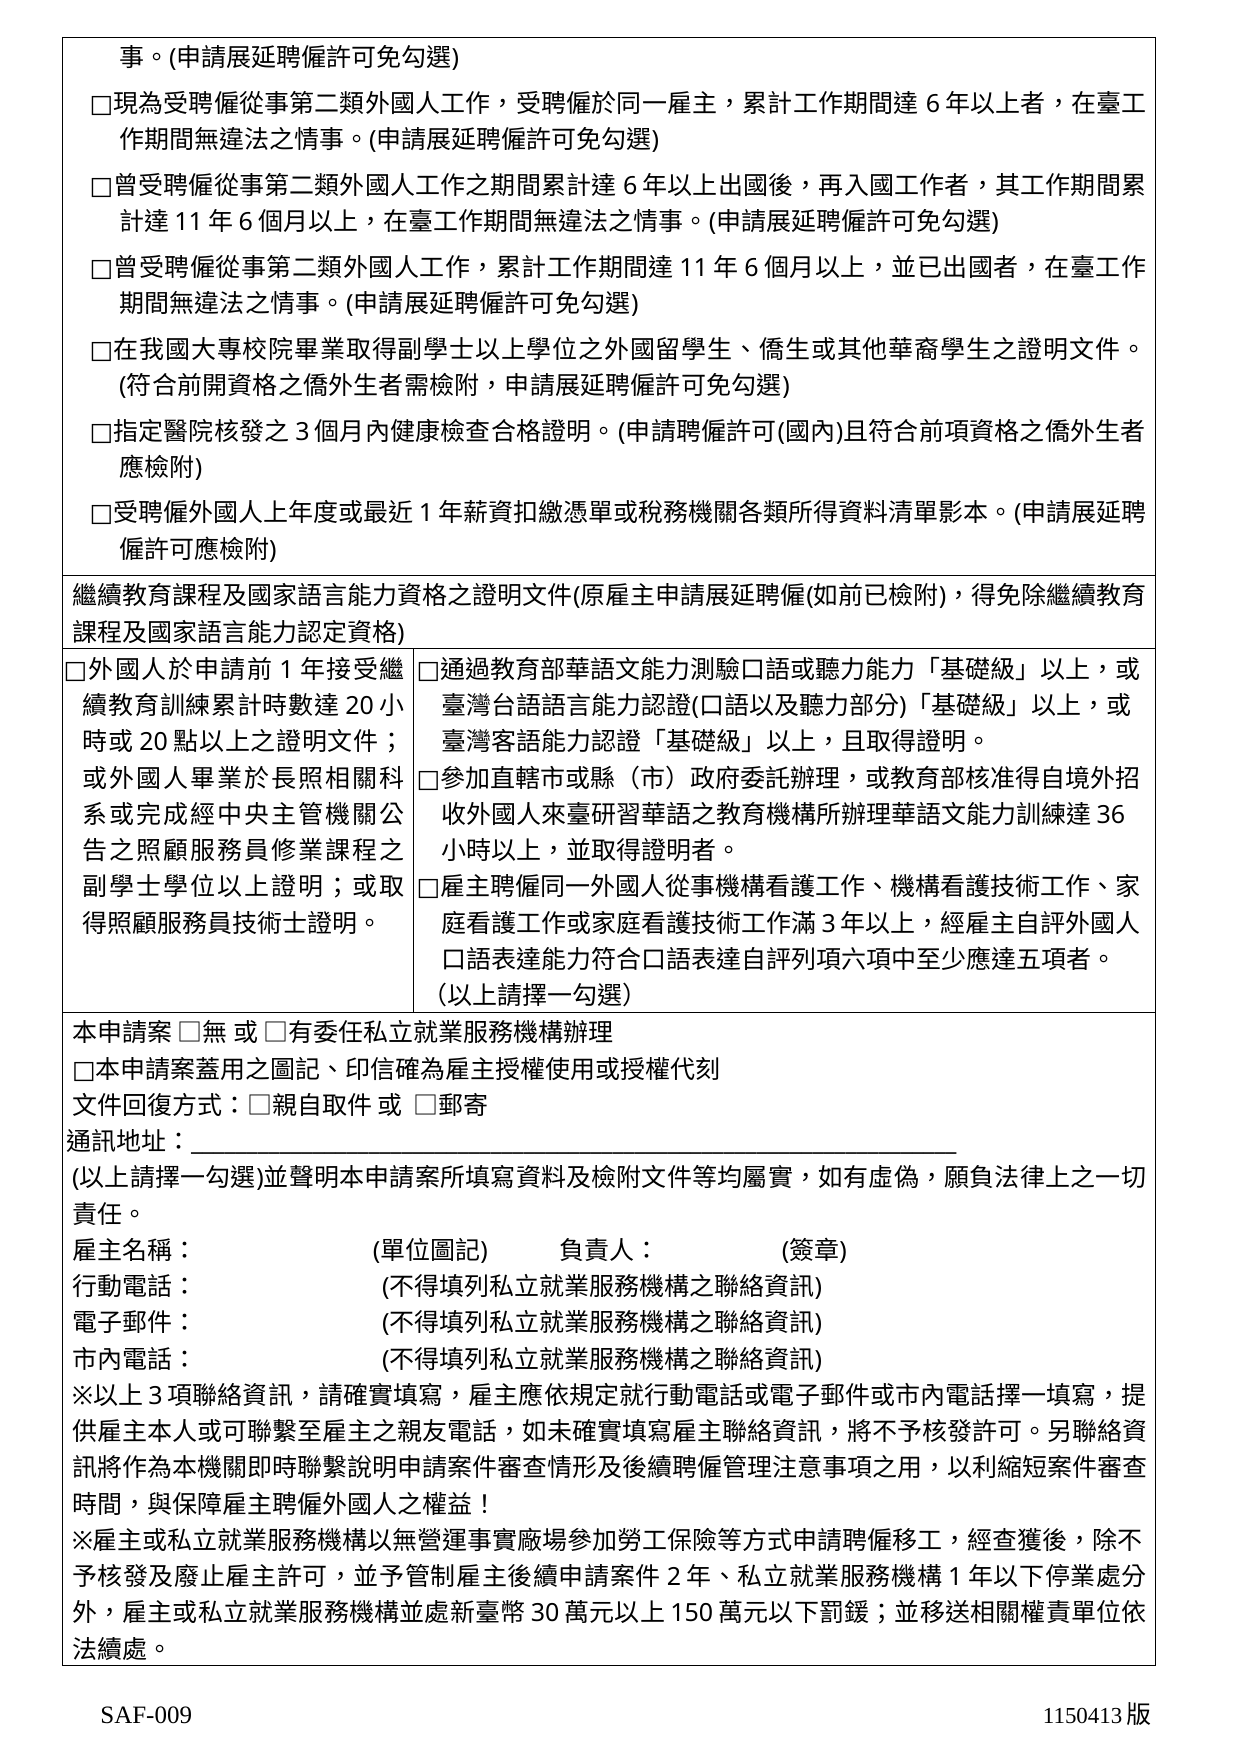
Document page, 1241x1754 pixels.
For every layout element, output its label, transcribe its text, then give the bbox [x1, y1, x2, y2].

table_cell 事。(申請展延聘僱許可免勾選) □現為受聘僱從事第二類外國人工作，受聘僱於同一雇主，累計工作期間達6年以上者，在臺工作期間無違法之情事。(申請展延聘僱許可免勾選) □曾受聘僱從事第二類外國人工作之期間累計達6年以上出國後，再入國工作者，其工作期間累計達11年6個月以上，在臺工作期間無違法之情事。(申請展延聘僱許可免勾選) □曾受聘僱從事第二類外國人工作，累計工作期間達11年6個月以上，並已出國者，在臺工作期間無違法之情事。(申請展延聘僱許可免勾選) □在我國大專校院畢業取得副學士以上學位之外國留學生、僑生或其他華裔學生之證明文件。(符合前開資格之僑外生者需檢附，申請展延聘僱許可免勾選) □指定醫院核發之3個月內健康檢查合格證明。(申請聘僱許可(國內)且符合前項資格之僑外生者應檢附) □受聘僱外國人上年度或最近1年薪資扣繳憑單或稅務機關各類所得資料清單影本。(申請展延聘僱許可應檢附) [63, 38, 1155, 575]
table_cell □外國人於申請前1年接受繼續教育訓練累計時數達20小時或20點以上之證明文件；或外國人畢業於長照相關科系或完成經中央主管機關公告之照顧服務員修業課程之副學士學位以上證明；或取得照顧服務員技術士證明。 [63, 649, 413, 1012]
table_cell 繼續教育課程及國家語言能力資格之證明文件(原雇主申請展延聘僱(如前已檢附)，得免除繼續教育課程及國家語言能力認定資格) [63, 576, 1155, 648]
table_cell 本申請案 □無 或 □有委任私立就業服務機構辦理 □本申請案蓋用之圖記、印信確為雇主授權使用或授權代刻 文件回復方式：□親自取件 或 □郵寄 通訊地址：_____________________________________________________________________ (以上請擇一勾選)並聲明本申請案所填寫資料及檢附文件等均屬實，如有虛偽，願負法律上之一切責任。 雇主名稱： (單位圖記) 負責人： (簽章) 行動電話： (不得填列私立就業服務機構之聯絡資訊) 電子郵件： (不得填列私立就業服務機構之聯絡資訊) 市內電話： (不得填列私立就業服務機構之聯絡資訊) ※以上3項聯絡資訊，請確實填寫，雇主應依規定就行動電話或電子郵件或市內電話擇一填寫，提供雇主本人或可聯繫至雇主之親友電話，如未確實填寫雇主聯絡資訊，將不予核發許可。另聯絡資訊將作為本機關即時聯繫說明申請案件審查情形及後續聘僱管理注意事項之用，以利縮短案件審查時間，與保障雇主聘僱外國人之權益！ ※雇主或私立就業服務機構以無營運事實廠場參加勞工保險等方式申請聘僱移工，經查獲後，除不予核發及廢止雇主許可，並予管制雇主後續申請案件2年、私立就業服務機構1年以下停業處分外，雇主或私立就業服務機構並處新臺幣30萬元以上150萬元以下罰鍰；並移送相關權責單位依法續處。 [63, 1013, 1155, 1665]
table_cell □通過教育部華語文能力測驗口語或聽力能力「基礎級」以上，或臺灣台語語言能力認證(口語以及聽力部分)「基礎級」以上，或臺灣客語能力認證「基礎級」以上，且取得證明。 □參加直轄市或縣（市）政府委託辦理，或教育部核准得自境外招收外國人來臺研習華語之教育機構所辦理華語文能力訓練達36小時以上，並取得證明者。 □雇主聘僱同一外國人從事機構看護工作、機構看護技術工作、家庭看護工作或家庭看護技術工作滿3年以上，經雇主自評外國人口語表達能力符合口語表達自評列項六項中至少應達五項者。 （以上請擇一勾選） [414, 649, 1155, 1012]
